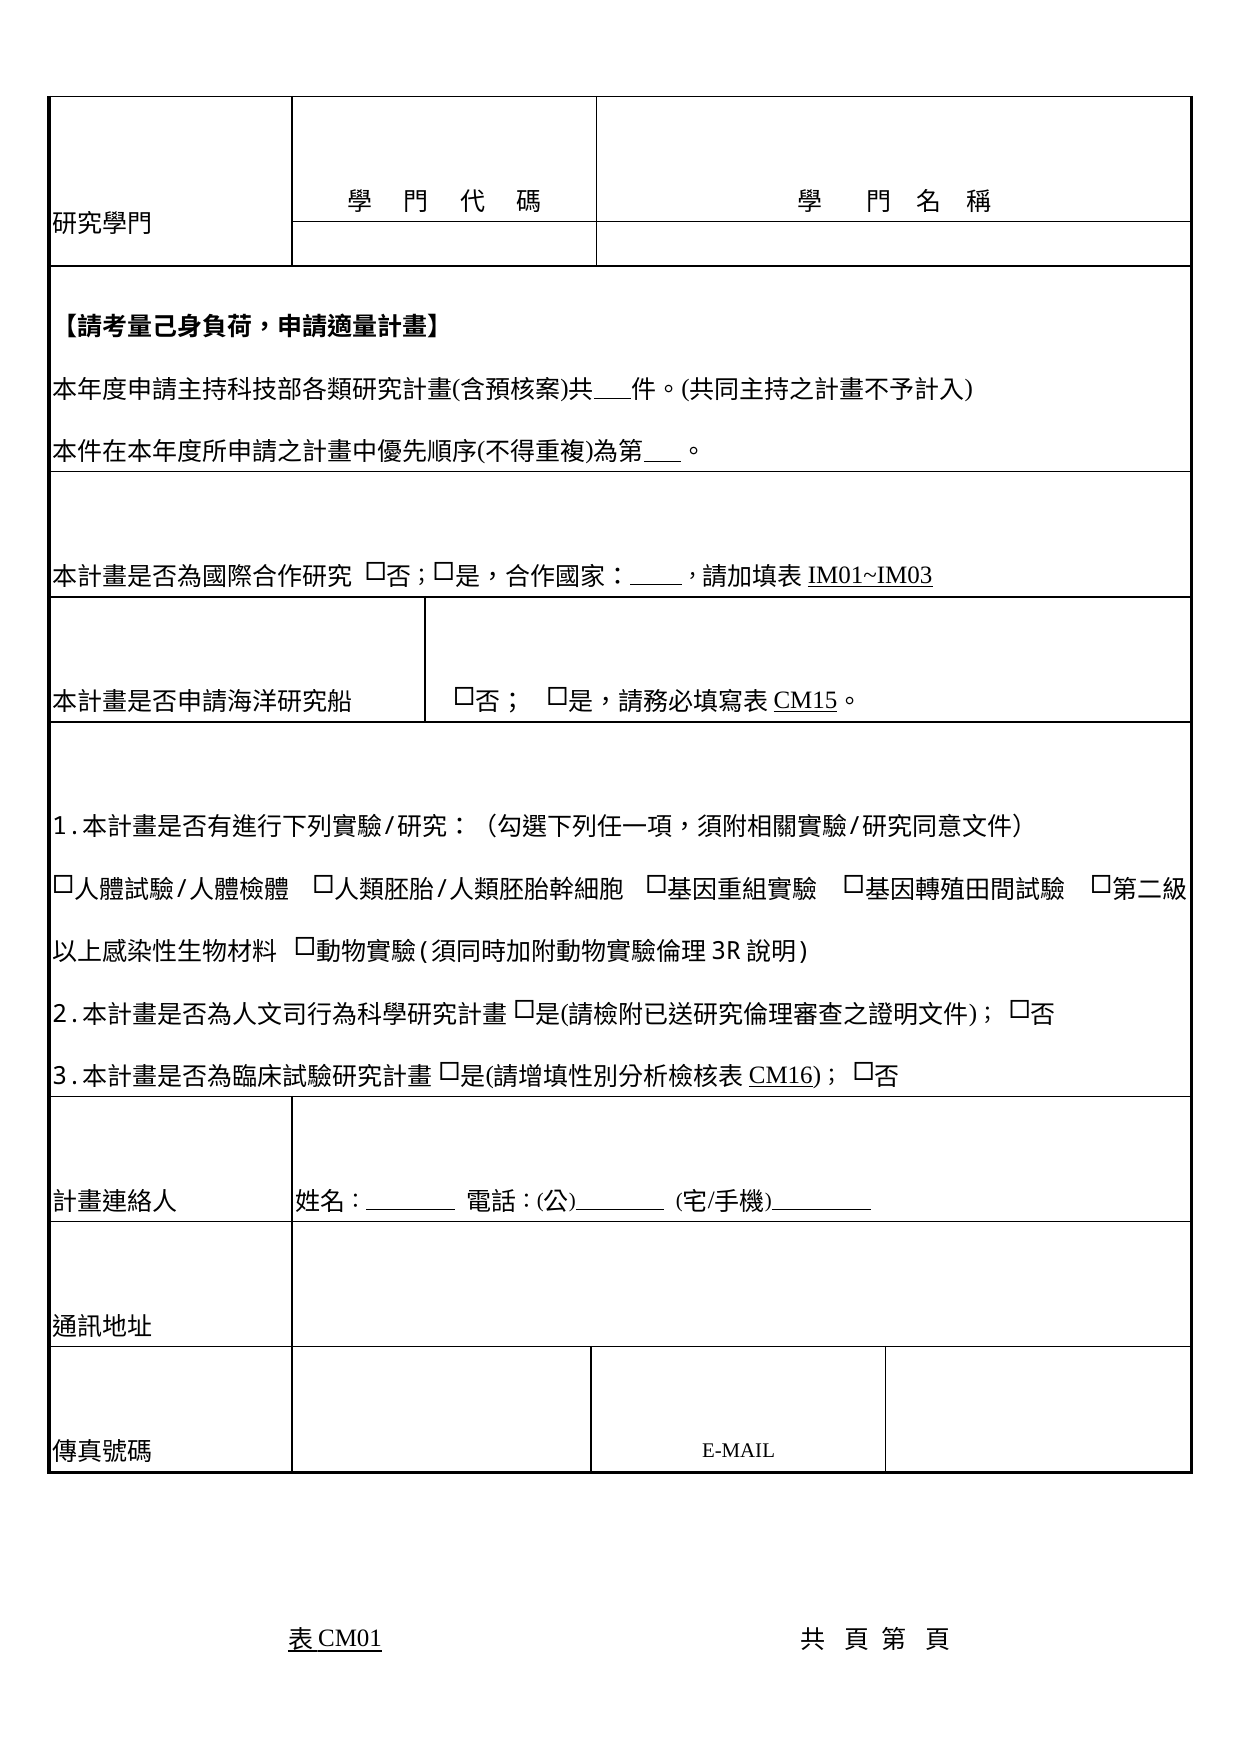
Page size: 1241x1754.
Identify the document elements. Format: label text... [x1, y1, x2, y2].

table_cell [886, 1347, 1190, 1471]
table_cell 研究學門 [51, 97, 291, 265]
table_cell 通訊地址 [51, 1222, 291, 1346]
table_cell 【請考量己身負荷，申請適量計畫】 本年度申請主持科技部各類研究計畫(含預核案)共 件。(共同主持之計畫不予計入) 本件在本年度所申請之計畫中優先順序(不得重複)為第 。 [51, 267, 1190, 471]
table_cell 本計畫是否申請海洋研究船 [51, 598, 424, 721]
table_cell 姓名： 電話：(公) (宅/手機) [293, 1097, 1190, 1221]
table_cell 1.本計畫是否有進行下列實驗/研究：（勾選下列任一項，須附相關實驗/研究同意文件） 人體試驗/人體檢體 人類胚胎/人類胚胎幹細胞 基因重組實驗 基因轉殖田間試驗 第二級以上感染性生物材料 動物實驗(須同時加附動物實驗倫理3R說明) 2.本計畫是否為人文司行為科學研究計畫 是(請檢附已送研究倫理審查之證明文件)； 否 3.本計畫是否為臨床試驗研究計畫 是(請增填性別分析檢核表CM16)； 否 [51, 723, 1190, 1096]
table_cell E-MAIL [592, 1347, 885, 1471]
table_cell [293, 222, 596, 265]
table_cell 傳真號碼 [51, 1347, 291, 1471]
table_cell 學 門 名 稱 [597, 97, 1190, 221]
table_cell 本計畫是否為國際合作研究 否；是，合作國家： ，請加填表IM01~IM03 [51, 472, 1190, 596]
table_cell 否； 是，請務必填寫表CM15。 [426, 598, 1190, 721]
table_cell [597, 222, 1190, 265]
table_cell [293, 1347, 590, 1471]
table_cell [293, 1222, 1190, 1346]
table_cell 學 門 代 碼 [293, 97, 596, 221]
text 表CM01 共 頁 第 頁 [52, 1596, 1186, 1658]
table_cell 計畫連絡人 [51, 1097, 291, 1221]
